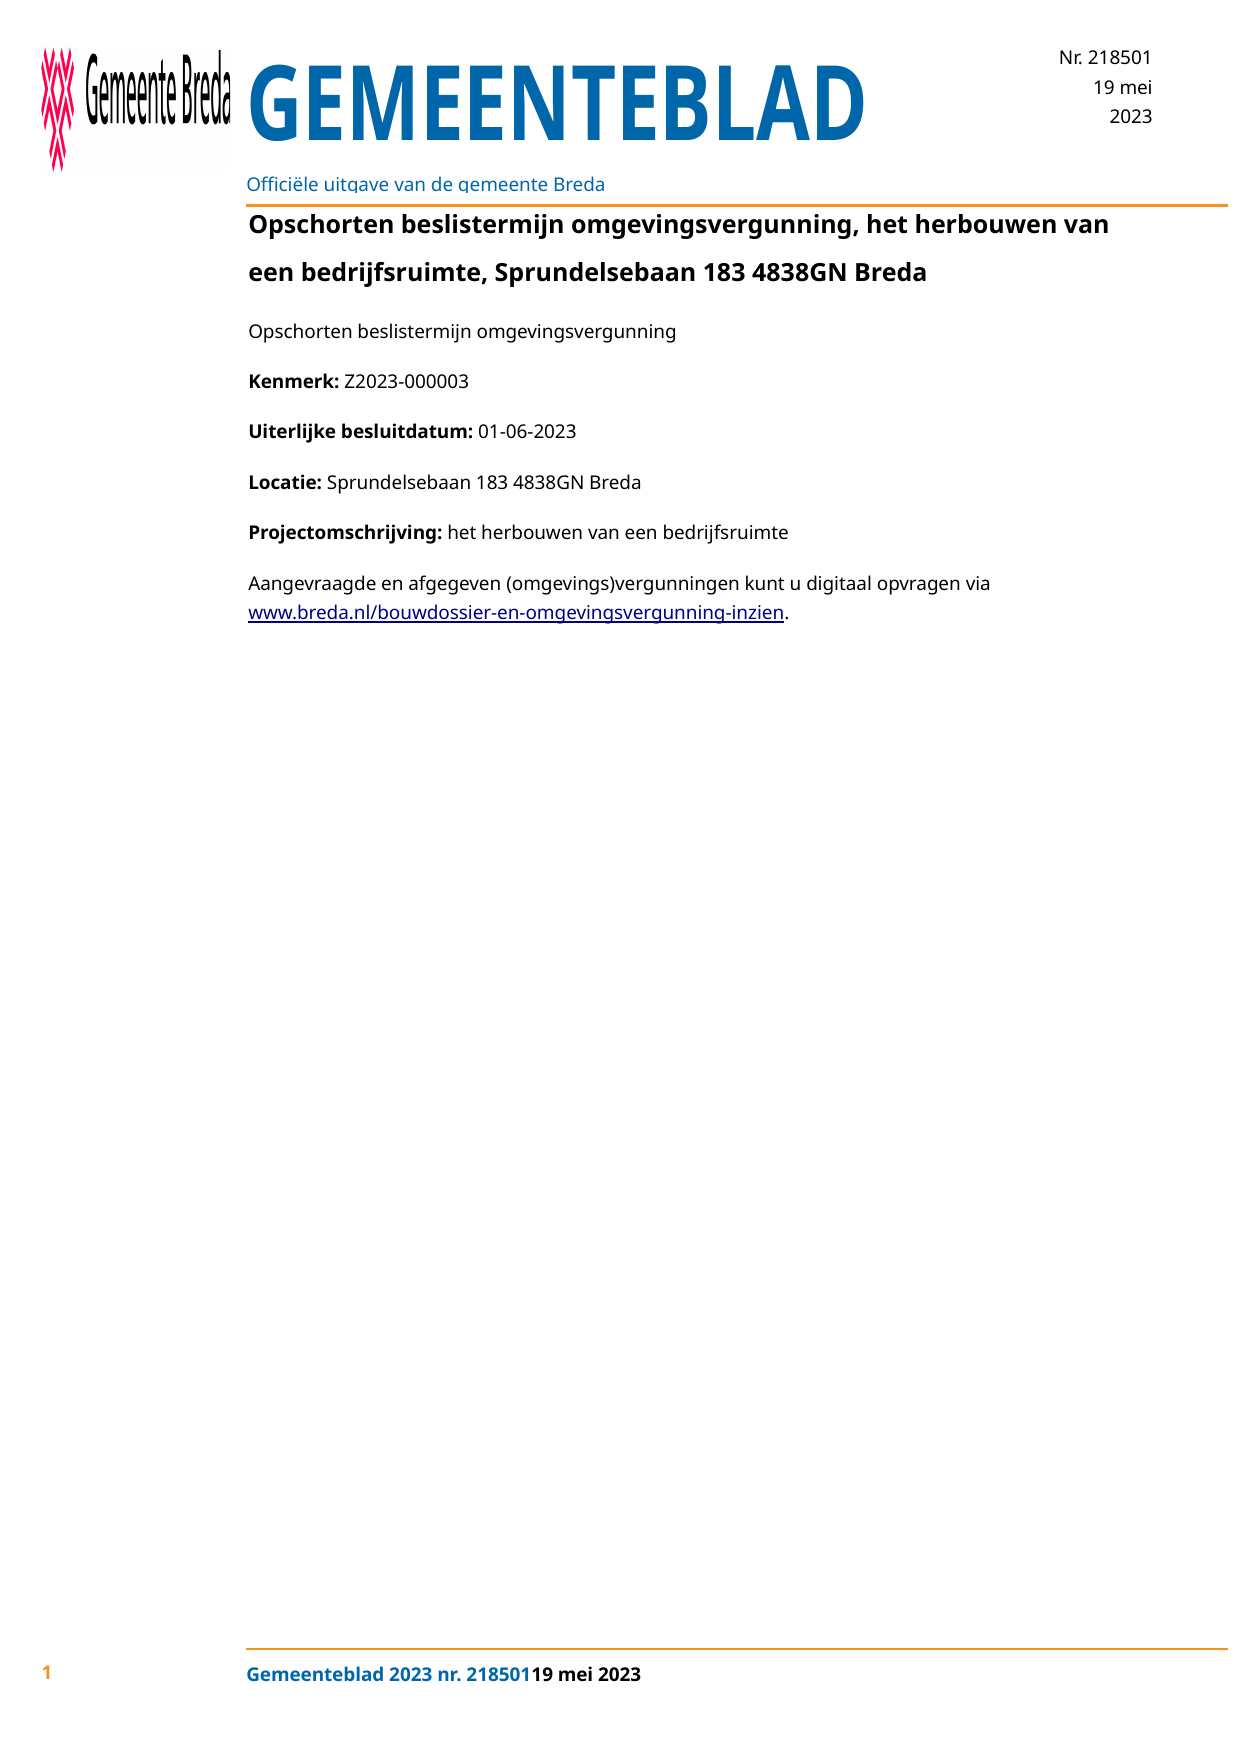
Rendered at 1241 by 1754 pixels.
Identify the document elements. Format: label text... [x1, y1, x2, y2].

text Opschorten beslistermijn omgevingsvergunning, het herbouwen van een bedrijfsruimte, Sprundelsebaan 183 4838GN Breda [248, 207, 1152, 288]
text Locatie: Sprundelsebaan 183 4838GN Breda [248, 469, 1152, 495]
text Projectomschrijving: het herbouwen van een bedrijfsruimte [248, 519, 1152, 545]
text Uiterlijke besluitdatum: 01-06-2023 [248, 419, 1152, 444]
picture [41, 47, 231, 172]
text Kenmerk: Z2023-000003 [248, 368, 1152, 394]
text Opschorten beslistermijn omgevingsvergunning [248, 318, 1152, 344]
text Aangevraagde en afgegeven (omgevings)vergunningen kunt u digitaal opvragen via www.breda.nl/bouwdossier-en-omgevingsvergunning-inzien. [248, 570, 1152, 625]
